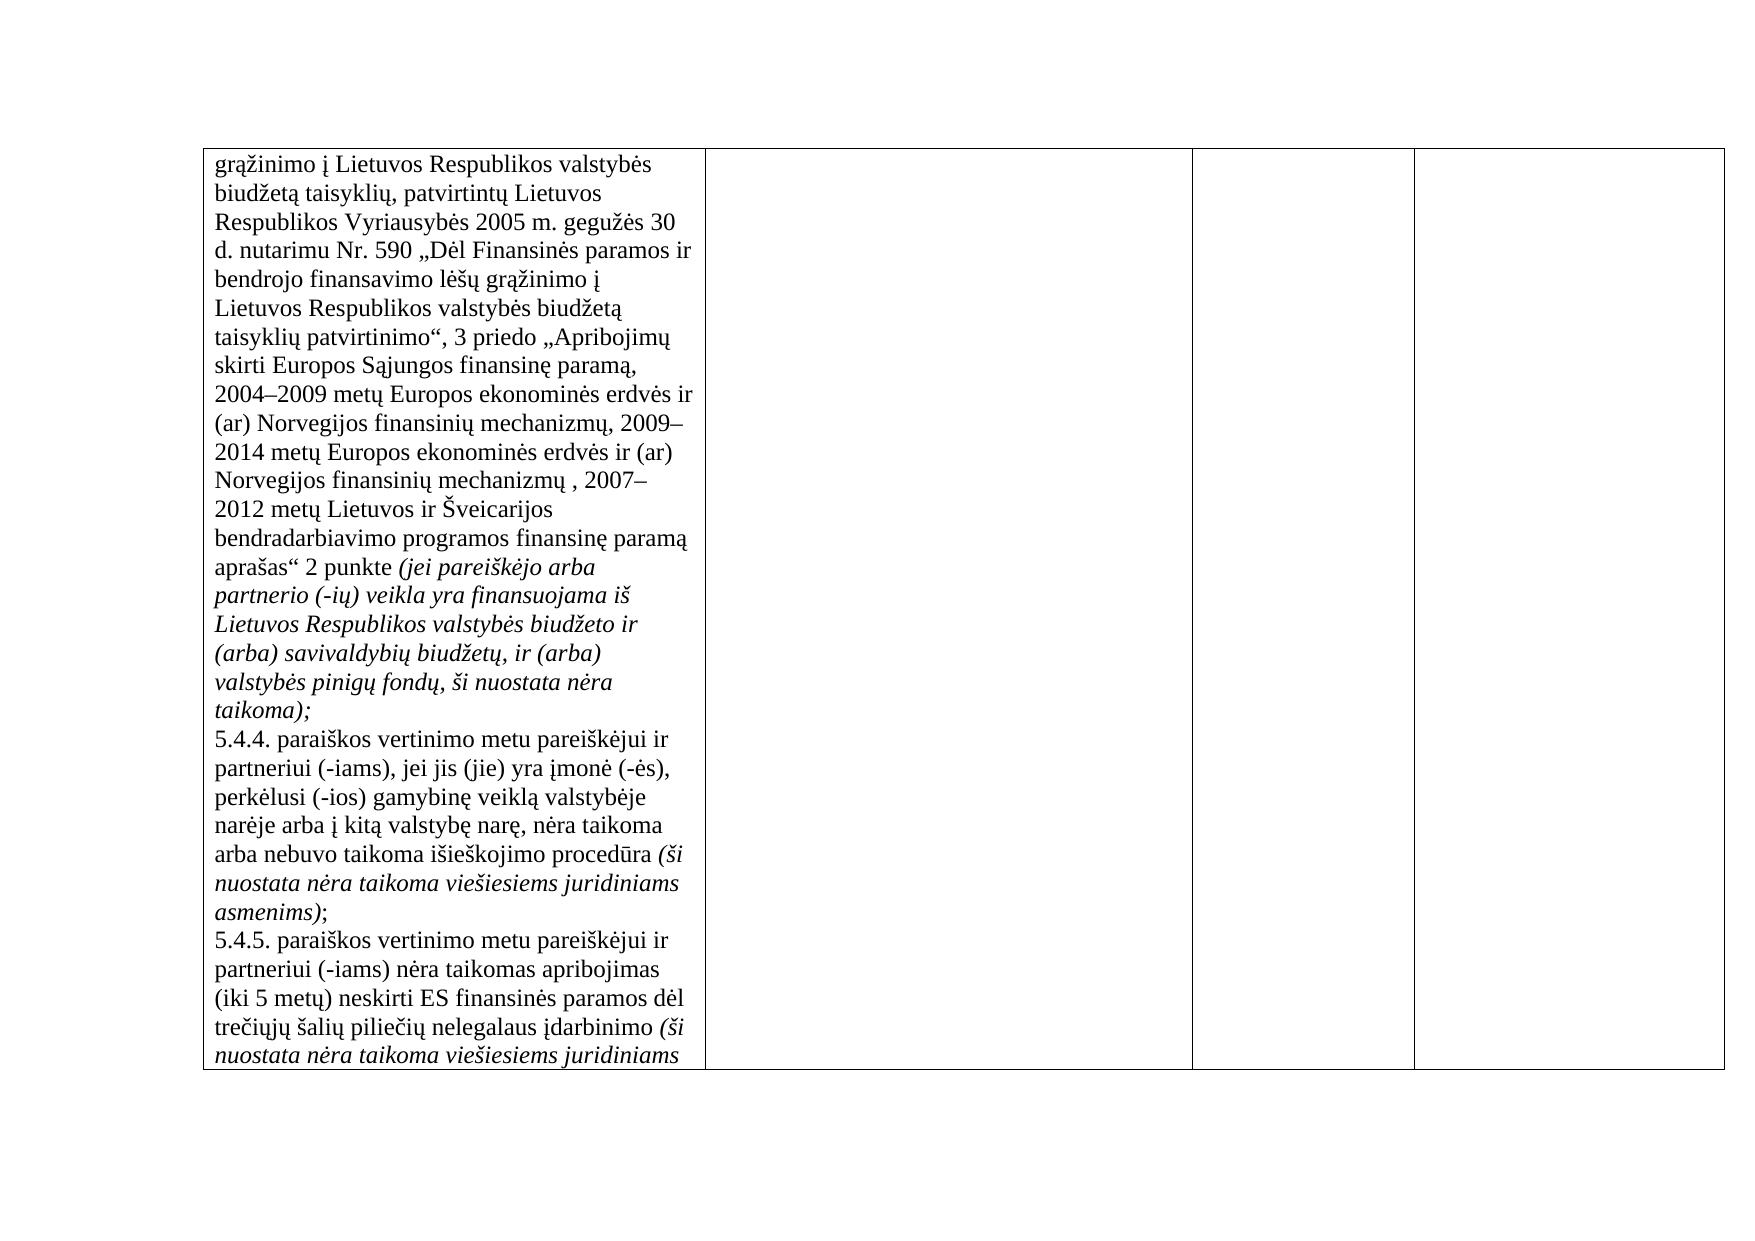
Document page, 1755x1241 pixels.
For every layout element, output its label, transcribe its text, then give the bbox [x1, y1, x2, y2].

table_cell grąžinimo į Lietuvos Respublikos valstybės biudžetą taisyklių, patvirtintų Lietuvos Respublikos Vyriausybės 2005 m. gegužės 30 d. nutarimu Nr. 590 „Dėl Finansinės paramos ir bendrojo finansavimo lėšų grąžinimo į Lietuvos Respublikos valstybės biudžetą taisyklių patvirtinimo“, 3 priedo „Apribojimų skirti Europos Sąjungos finansinę paramą, 2004–2009 metų Europos ekonominės erdvės ir (ar) Norvegijos finansinių mechanizmų, 2009–2014 metų Europos ekonominės erdvės ir (ar) Norvegijos finansinių mechanizmų , 2007–2012 metų Lietuvos ir Šveicarijos bendradarbiavimo programos finansinę paramą aprašas“ 2 punkte (jei pareiškėjo arba partnerio (-ių) veikla yra finansuojama iš Lietuvos Respublikos valstybės biudžeto ir (arba) savivaldybių biudžetų, ir (arba) valstybės pinigų fondų, ši nuostata nėra taikoma); 5.4.4. paraiškos vertinimo metu pareiškėjui ir partneriui (-iams), jei jis (jie) yra įmonė (-ės), perkėlusi (-ios) gamybinę veiklą valstybėje narėje arba į kitą valstybę narę, nėra taikoma arba nebuvo taikoma išieškojimo procedūra (ši nuostata nėra taikoma viešiesiems juridiniams asmenims); 5.4.5. paraiškos vertinimo metu pareiškėjui ir partneriui (-iams) nėra taikomas apribojimas (iki 5 metų) neskirti ES finansinės paramos dėl trečiųjų šalių piliečių nelegalaus įdarbinimo (ši nuostata nėra taikoma viešiesiems juridiniams [204, 149, 705, 1069]
table_cell [1193, 149, 1414, 1069]
table_cell [1415, 149, 1724, 1069]
table_cell [706, 149, 1192, 1069]
